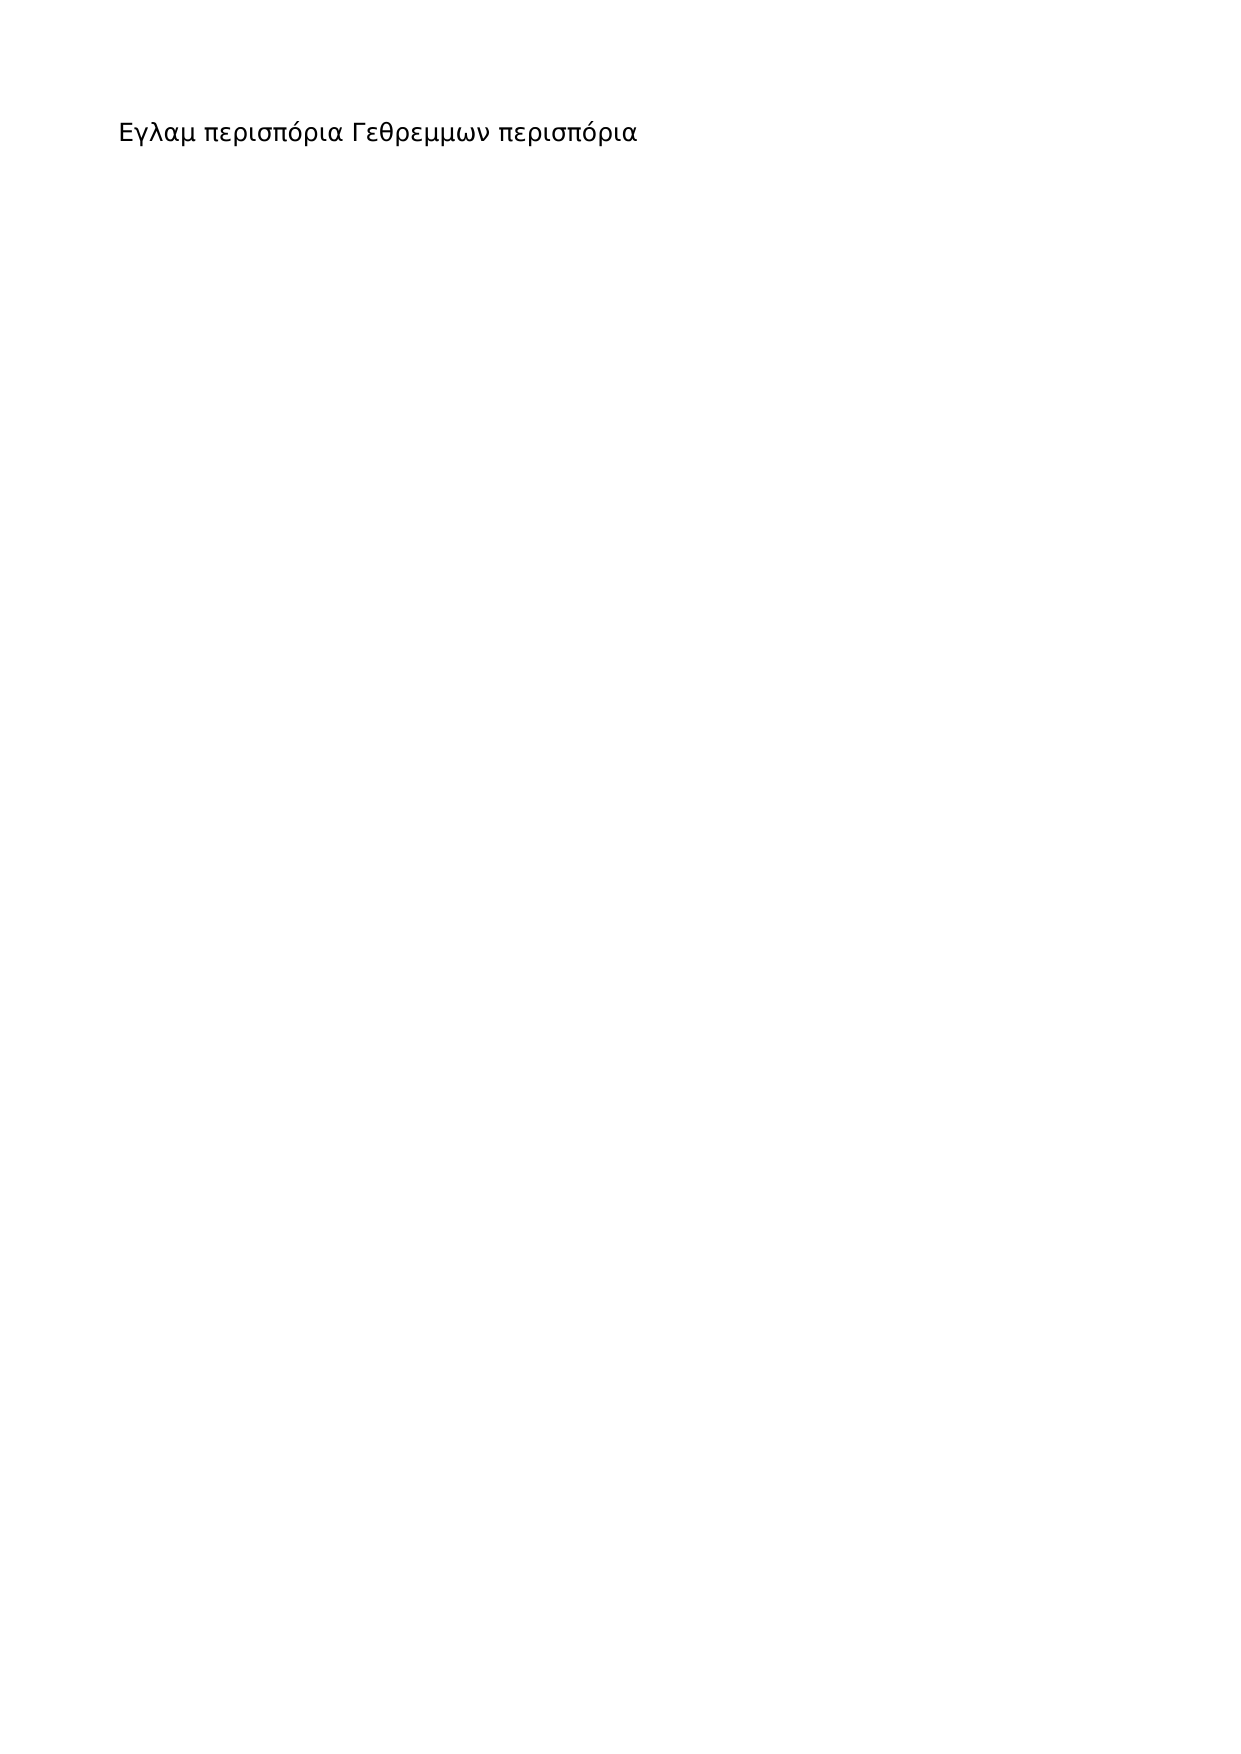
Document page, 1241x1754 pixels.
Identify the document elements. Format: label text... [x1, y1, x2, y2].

text Εγλαμ περισπόρια Γεθρεμμων περισπόρια [118, 118, 1122, 147]
